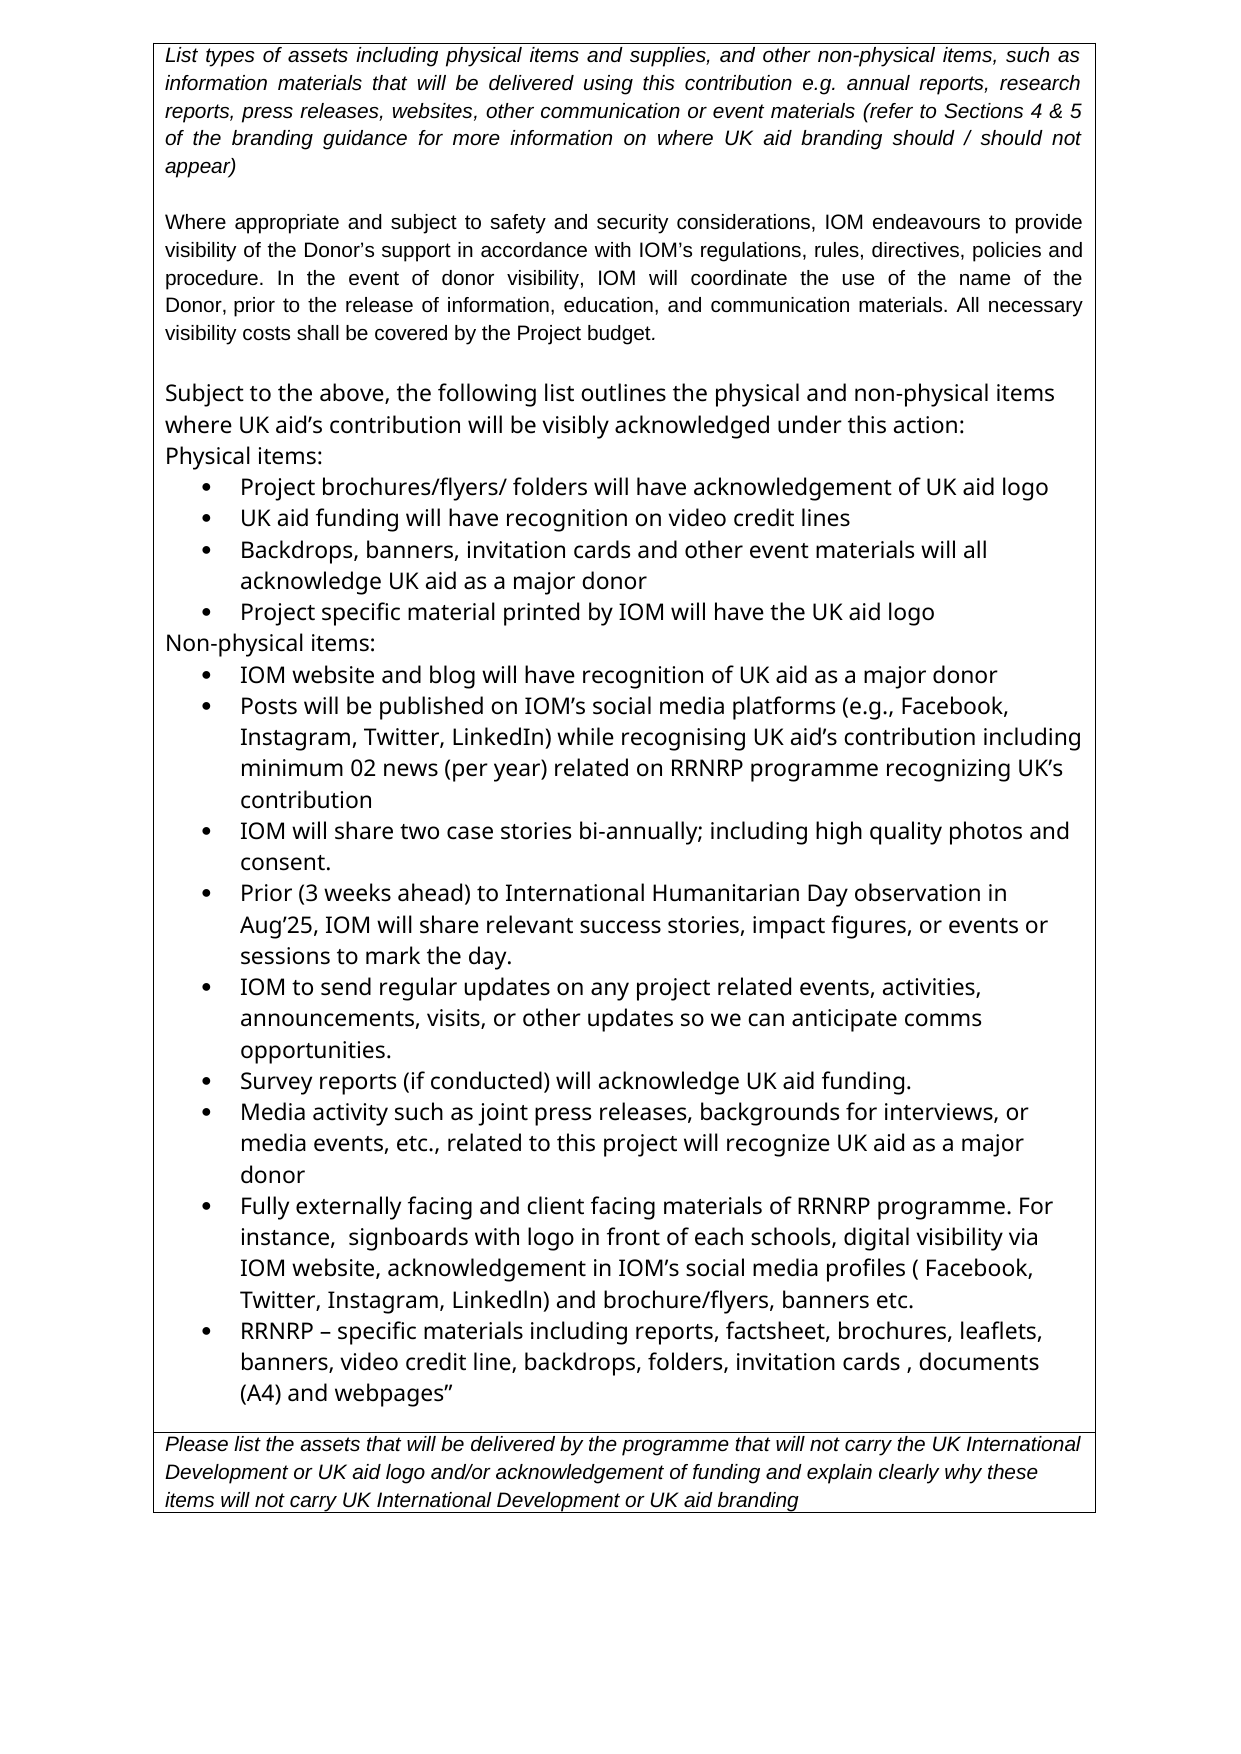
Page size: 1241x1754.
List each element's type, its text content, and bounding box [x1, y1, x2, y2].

table_cell List types of assets including physical items and supplies, and other non-physical items, such as information materials that will be delivered using this contribution e.g. annual reports, research reports, press releases, websites, other communication or event materials (refer to Sections 4 & 5 of the branding guidance for more information on where UK aid branding should / should not appear) Where appropriate and subject to safety and security considerations, IOM endeavours to provide visibility of the Donor’s support in accordance with IOM’s regulations, rules, directives, policies and procedure. In the event of donor visibility, IOM will coordinate the use of the name of the Donor, prior to the release of information, education, and communication materials. All necessary visibility costs shall be covered by the Project budget. Subject to the above, the following list outlines the physical and non-physical items where UK aid’s contribution will be visibly acknowledged under this action: Physical items: Project brochures/flyers/ folders will have acknowledgement of UK aid logo UK aid funding will have recognition on video credit lines Backdrops, banners, invitation cards and other event materials will all acknowledge UK aid as a major donor Project specific material printed by IOM will have the UK aid logo Non-physical items: IOM website and blog will have recognition of UK aid as a major donor Posts will be published on IOM’s social media platforms (e.g., Facebook, Instagram, Twitter, LinkedIn) while recognising UK aid’s contribution including minimum 02 news (per year) related on RRNRP programme recognizing UK’s contribution IOM will share two case stories bi-annually; including high quality photos and consent. Prior (3 weeks ahead) to International Humanitarian Day observation in Aug’25, IOM will share relevant success stories, impact figures, or events or sessions to mark the day. IOM to send regular updates on any project related events, activities, announcements, visits, or other updates so we can anticipate comms opportunities. Survey reports (if conducted) will acknowledge UK aid funding. Media activity such as joint press releases, backgrounds for interviews, or media events, etc., related to this project will recognize UK aid as a major donor Fully externally facing and client facing materials of RRNRP programme. For instance, signboards with logo in front of each schools, digital visibility via IOM website, acknowledgement in IOM’s social media profiles ( Facebook, Twitter, Instagram, Linkedln) and brochure/flyers, banners etc. RRNRP – specific materials including reports, factsheet, brochures, leaflets, banners, video credit line, backdrops, folders, invitation cards , documents (A4) and webpages” [154, 44, 1095, 1432]
table_cell Please list the assets that will be delivered by the programme that will not carry the UK International Development or UK aid logo and/or acknowledgement of funding and explain clearly why these items will not carry UK International Development or UK aid branding [154, 1433, 1095, 1512]
